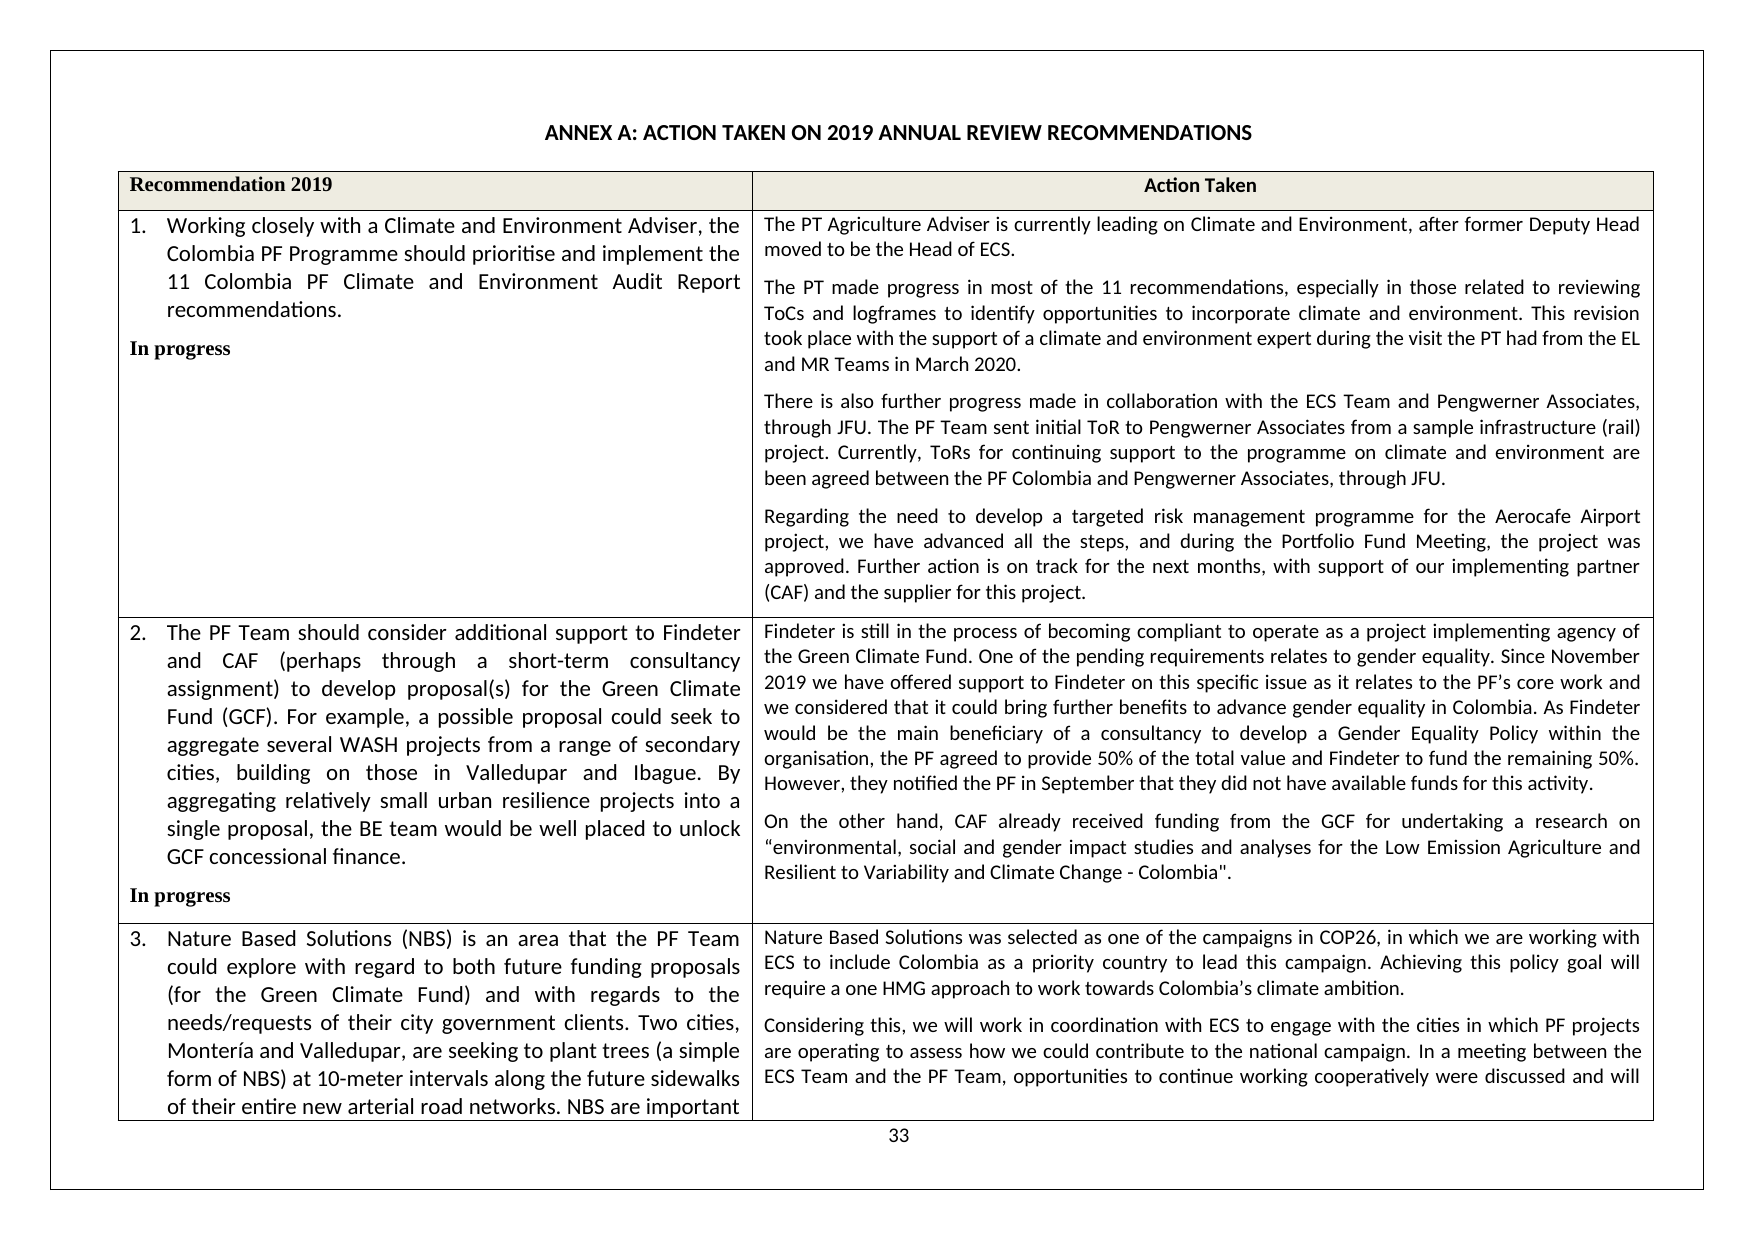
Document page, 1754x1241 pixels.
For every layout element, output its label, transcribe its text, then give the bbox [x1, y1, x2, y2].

table_cell Findeter is still in the process of becoming compliant to operate as a project implementing agency of the Green Climate Fund. One of the pending requirements relates to gender equality. Since November 2019 we have offered support to Findeter on this specific issue as it relates to the PF’s core work and we considered that it could bring further benefits to advance gender equality in Colombia. As Findeter would be the main beneficiary of a consultancy to develop a Gender Equality Policy within the organisation, the PF agreed to provide 50% of the total value and Findeter to fund the remaining 50%. However, they notified the PF in September that they did not have available funds for this activity. On the other hand, CAF already received funding from the GCF for undertaking a research on “environmental, social and gender impact studies and analyses for the Low Emission Agriculture and Resilient to Variability and Climate Change - Colombia". [753, 618, 1653, 923]
table_cell Nature Based Solutions (NBS) is an area that the PF Team could explore with regard to both future funding proposals (for the Green Climate Fund) and with regards to the needs/requests of their city government clients. Two cities, Montería and Valledupar, are seeking to plant trees (a simple form of NBS) at 10-meter intervals along the future sidewalks of their entire new arterial road networks. NBS are important [119, 924, 752, 1120]
text ANNEX A: ACTION TAKEN ON 2019 ANNUAL REVIEW RECOMMENDATIONS [118, 118, 1679, 146]
table_cell The PT Agriculture Adviser is currently leading on Climate and Environment, after former Deputy Head moved to be the Head of ECS. The PT made progress in most of the 11 recommendations, especially in those related to reviewing ToCs and logframes to identify opportunities to incorporate climate and environment. This revision took place with the support of a climate and environment expert during the visit the PT had from the EL and MR Teams in March 2020. There is also further progress made in collaboration with the ECS Team and Pengwerner Associates, through JFU. The PF Team sent initial ToR to Pengwerner Associates from a sample infrastructure (rail) project. Currently, ToRs for continuing support to the programme on climate and environment are been agreed between the PF Colombia and Pengwerner Associates, through JFU. Regarding the need to develop a targeted risk management programme for the Aerocafe Airport project, we have advanced all the steps, and during the Portfolio Fund Meeting, the project was approved. Further action is on track for the next months, with support of our implementing partner (CAF) and the supplier for this project. [753, 211, 1653, 617]
table_header Action Taken [753, 172, 1653, 210]
table_header Recommendation 2019 [119, 172, 752, 210]
table_cell Nature Based Solutions was selected as one of the campaigns in COP26, in which we are working with ECS to include Colombia as a priority country to lead this campaign. Achieving this policy goal will require a one HMG approach to work towards Colombia’s climate ambition. Considering this, we will work in coordination with ECS to engage with the cities in which PF projects are operating to assess how we could contribute to the national campaign. In a meeting between the ECS Team and the PF Team, opportunities to continue working cooperatively were discussed and will [753, 924, 1653, 1120]
table_cell The PF Team should consider additional support to Findeter and CAF (perhaps through a short-term consultancy assignment) to develop proposal(s) for the Green Climate Fund (GCF). For example, a possible proposal could seek to aggregate several WASH projects from a range of secondary cities, building on those in Valledupar and Ibague. By aggregating relatively small urban resilience projects into a single proposal, the BE team would be well placed to unlock GCF concessional finance. In progress [119, 618, 752, 923]
table_cell Working closely with a Climate and Environment Adviser, the Colombia PF Programme should prioritise and implement the 11 Colombia PF Climate and Environment Audit Report recommendations. In progress [119, 211, 752, 617]
